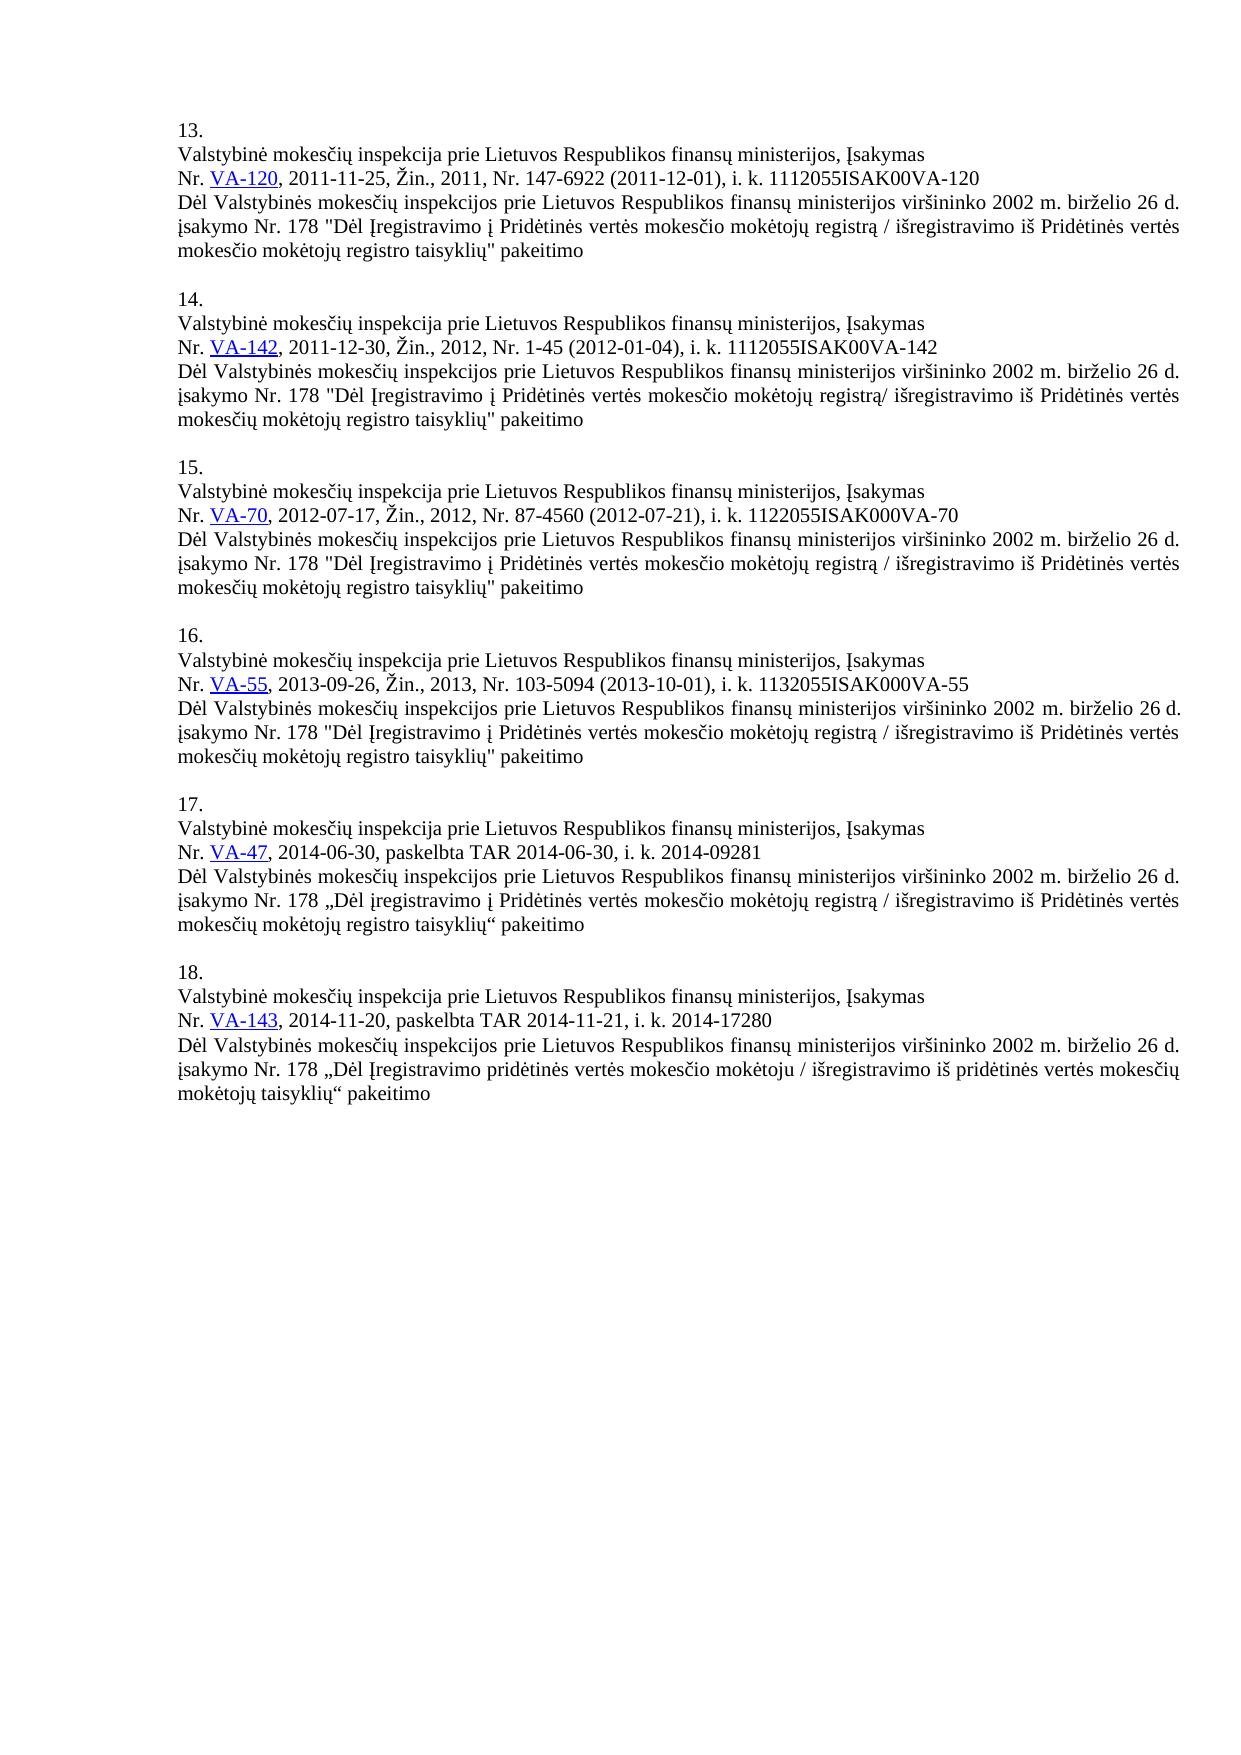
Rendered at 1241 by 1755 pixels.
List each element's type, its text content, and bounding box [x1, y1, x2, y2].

text Dėl Valstybinės mokesčių inspekcijos prie Lietuvos Respublikos finansų ministerijos viršininko 2002 m. birželio 26 d. įsakymo Nr. 178 "Dėl Įregistravimo į Pridėtinės vertės mokesčio mokėtojų registrą / išregistravimo iš Pridėtinės vertės mokesčių mokėtojų registro taisyklių" pakeitimo [177, 527, 1181, 599]
text 17. [177, 792, 1181, 816]
text 13. [177, 118, 1181, 142]
text Valstybinė mokesčių inspekcija prie Lietuvos Respublikos finansų ministerijos, Įsakymas [177, 984, 1181, 1008]
text Dėl Valstybinės mokesčių inspekcijos prie Lietuvos Respublikos finansų ministerijos viršininko 2002 m. birželio 26 d. įsakymo Nr. 178 "Dėl Įregistravimo į Pridėtinės vertės mokesčio mokėtojų registrą/ išregistravimo iš Pridėtinės vertės mokesčių mokėtojų registro taisyklių" pakeitimo [177, 359, 1181, 431]
text Valstybinė mokesčių inspekcija prie Lietuvos Respublikos finansų ministerijos, Įsakymas [177, 479, 1181, 503]
text Valstybinė mokesčių inspekcija prie Lietuvos Respublikos finansų ministerijos, Įsakymas [177, 647, 1181, 672]
text Nr. VA-55, 2013-09-26, Žin., 2013, Nr. 103-5094 (2013-10-01), i. k. 1132055ISAK000VA-55 [177, 672, 1181, 696]
text Nr. VA-70, 2012-07-17, Žin., 2012, Nr. 87-4560 (2012-07-21), i. k. 1122055ISAK000VA-70 [177, 503, 1181, 527]
text 16. [177, 623, 1181, 647]
text Valstybinė mokesčių inspekcija prie Lietuvos Respublikos finansų ministerijos, Įsakymas [177, 142, 1181, 166]
text Dėl Valstybinės mokesčių inspekcijos prie Lietuvos Respublikos finansų ministerijos viršininko 2002 m. birželio 26 d. įsakymo Nr. 178 „Dėl įregistravimo į Pridėtinės vertės mokesčio mokėtojų registrą / išregistravimo iš Pridėtinės vertės mokesčių mokėtojų registro taisyklių“ pakeitimo [177, 864, 1181, 936]
text Nr. VA-120, 2011-11-25, Žin., 2011, Nr. 147-6922 (2011-12-01), i. k. 1112055ISAK00VA-120 [177, 166, 1181, 190]
text Valstybinė mokesčių inspekcija prie Lietuvos Respublikos finansų ministerijos, Įsakymas [177, 816, 1181, 840]
text 18. [177, 960, 1181, 984]
text Dėl Valstybinės mokesčių inspekcijos prie Lietuvos Respublikos finansų ministerijos viršininko 2002 m. birželio 26 d. įsakymo Nr. 178 "Dėl Įregistravimo į Pridėtinės vertės mokesčio mokėtojų registrą / išregistravimo iš Pridėtinės vertės mokesčių mokėtojų registro taisyklių" pakeitimo [177, 696, 1181, 768]
text Dėl Valstybinės mokesčių inspekcijos prie Lietuvos Respublikos finansų ministerijos viršininko 2002 m. birželio 26 d. įsakymo Nr. 178 "Dėl Įregistravimo į Pridėtinės vertės mokesčio mokėtojų registrą / išregistravimo iš Pridėtinės vertės mokesčio mokėtojų registro taisyklių" pakeitimo [177, 190, 1181, 262]
text Nr. VA-142, 2011-12-30, Žin., 2012, Nr. 1-45 (2012-01-04), i. k. 1112055ISAK00VA-142 [177, 335, 1181, 359]
text 15. [177, 455, 1181, 479]
text 14. [177, 287, 1181, 311]
text Nr. VA-143, 2014-11-20, paskelbta TAR 2014-11-21, i. k. 2014-17280 [177, 1008, 1181, 1032]
text Nr. VA-47, 2014-06-30, paskelbta TAR 2014-06-30, i. k. 2014-09281 [177, 840, 1181, 864]
text Dėl Valstybinės mokesčių inspekcijos prie Lietuvos Respublikos finansų ministerijos viršininko 2002 m. birželio 26 d. įsakymo Nr. 178 „Dėl Įregistravimo pridėtinės vertės mokesčio mokėtoju / išregistravimo iš pridėtinės vertės mokesčių mokėtojų taisyklių“ pakeitimo [177, 1032, 1181, 1105]
text Valstybinė mokesčių inspekcija prie Lietuvos Respublikos finansų ministerijos, Įsakymas [177, 311, 1181, 335]
